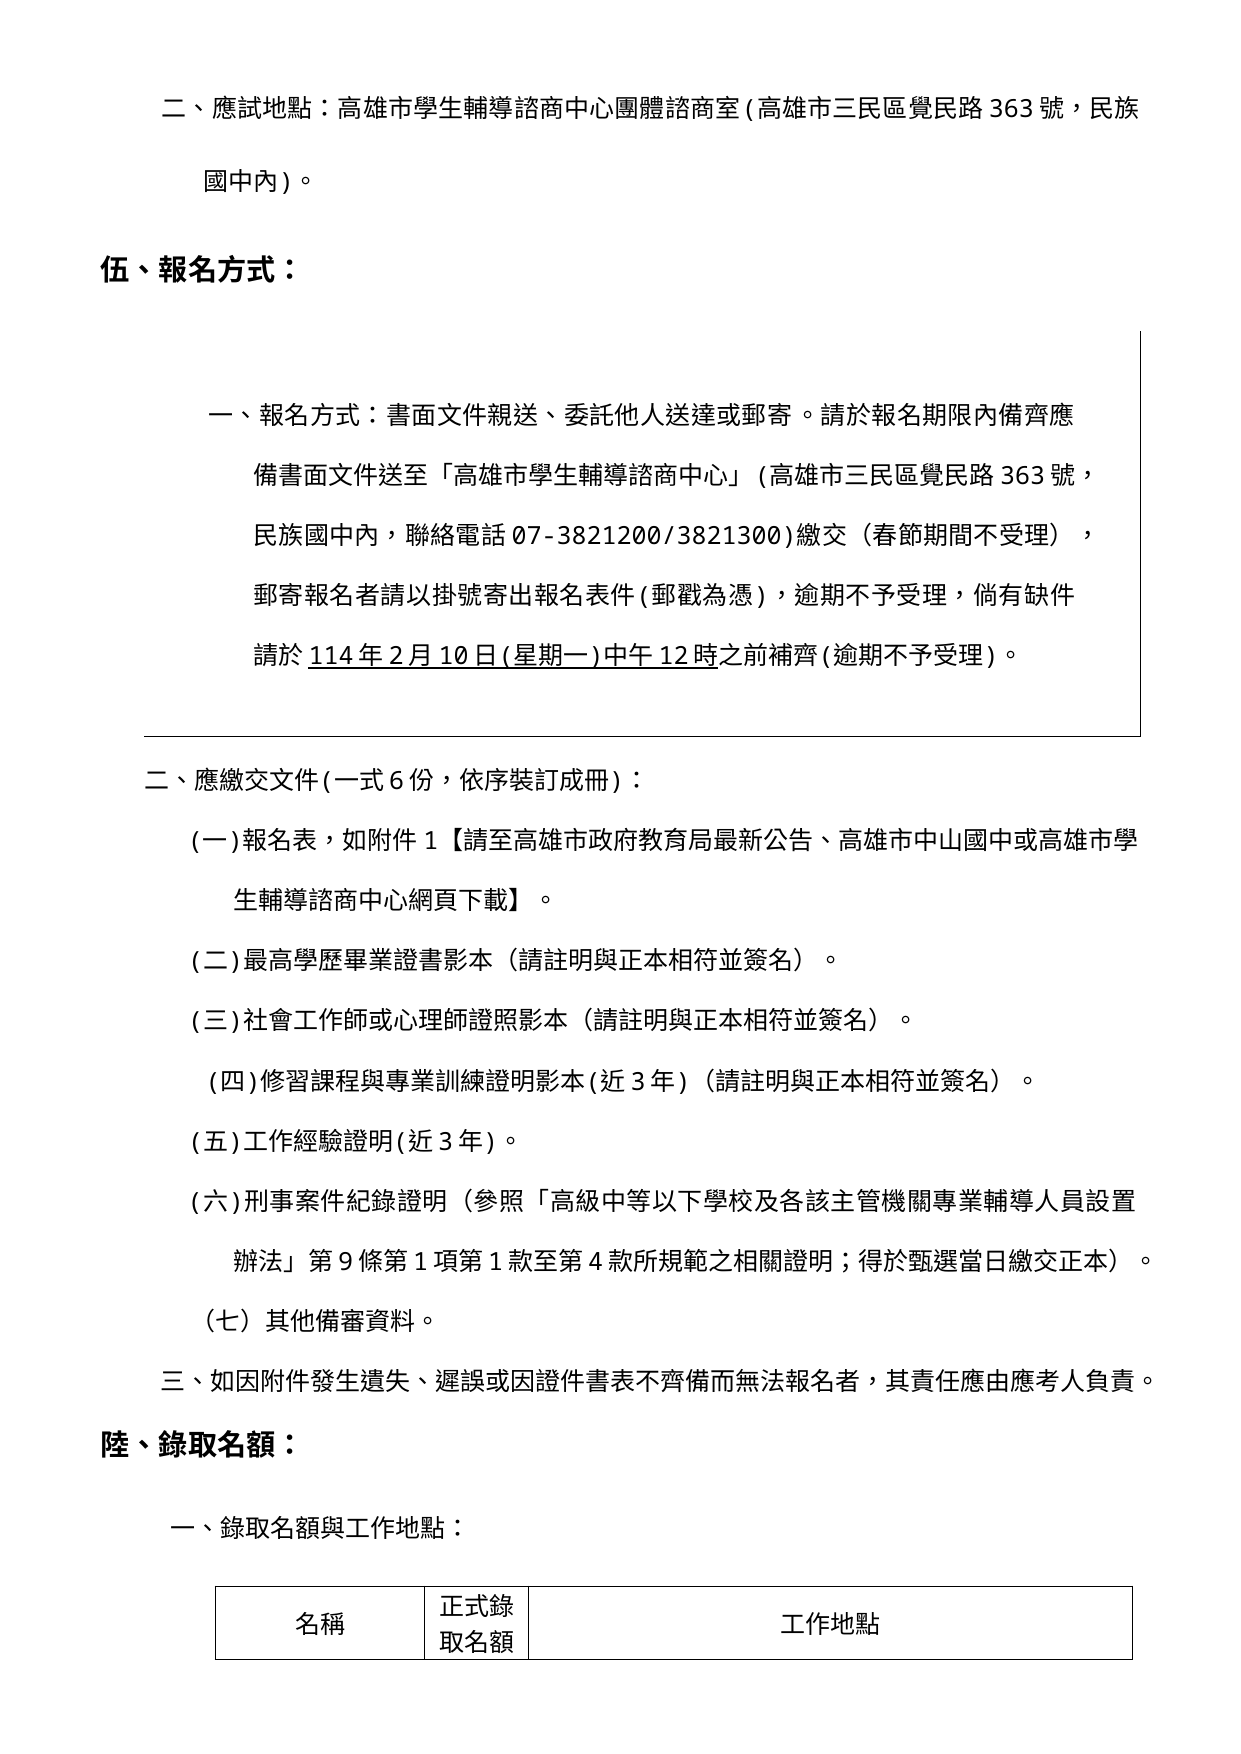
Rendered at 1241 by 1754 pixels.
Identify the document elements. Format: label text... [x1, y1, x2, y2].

text （七）其他備審資料。 [100, 1301, 1140, 1338]
text 一、錄取名額與工作地點： [100, 1506, 1140, 1546]
table_header 工作地點 [529, 1587, 1132, 1659]
text 三、如因附件發生遺失、遲誤或因證件書表不齊備而無法報名者，其責任應由應考人負責。 [100, 1361, 1140, 1398]
text 一、報名方式：書面文件親送、委託他人送達或郵寄。請於報名期限內備齊應備書面文件送至「高雄市學生輔導諮商中心」(高雄市三民區覺民路363號，民族國中內，聯絡電話07-3821200/3821300)繳交（春節期間不受理），郵寄報名者請以掛號寄出報名表件(郵戳為憑)，逾期不予受理，倘有缺件請於114年2月10日(星期一)中午12時之前補齊(逾期不予受理)。 [144, 331, 1140, 736]
text 二、應繳交文件(一式6份，依序裝訂成冊)： [144, 760, 1140, 797]
table_header 正式錄取名額 [425, 1587, 528, 1659]
text 二、應試地點：高雄市學生輔導諮商中心團體諮商室(高雄市三民區覺民路363號，民族國中內)。 [100, 89, 1140, 197]
text (五)工作經驗證明(近3年)。 [188, 1121, 1140, 1157]
text (六)刑事案件紀錄證明（參照「高級中等以下學校及各該主管機關專業輔導人員設置辦法」第9條第1項第1款至第4款所規範之相關證明；得於甄選當日繳交正本）。 [187, 1181, 1140, 1277]
text 伍、報名方式： [100, 246, 1140, 288]
text (三)社會工作師或心理師證照影本（請註明與正本相符並簽名）。 [188, 1001, 1140, 1037]
text (一)報名表，如附件1【請至高雄市政府教育局最新公告、高雄市中山國中或高雄市學生輔導諮商中心網頁下載】。 [188, 821, 1140, 917]
table_header 名稱 [216, 1587, 424, 1659]
text (二)最高學歷畢業證書影本（請註明與正本相符並簽名）。 [188, 941, 1140, 977]
text (四)修習課程與專業訓練證明影本(近3年)（請註明與正本相符並簽名）。 [100, 1061, 1140, 1097]
text 陸、錄取名額： [100, 1422, 1140, 1464]
